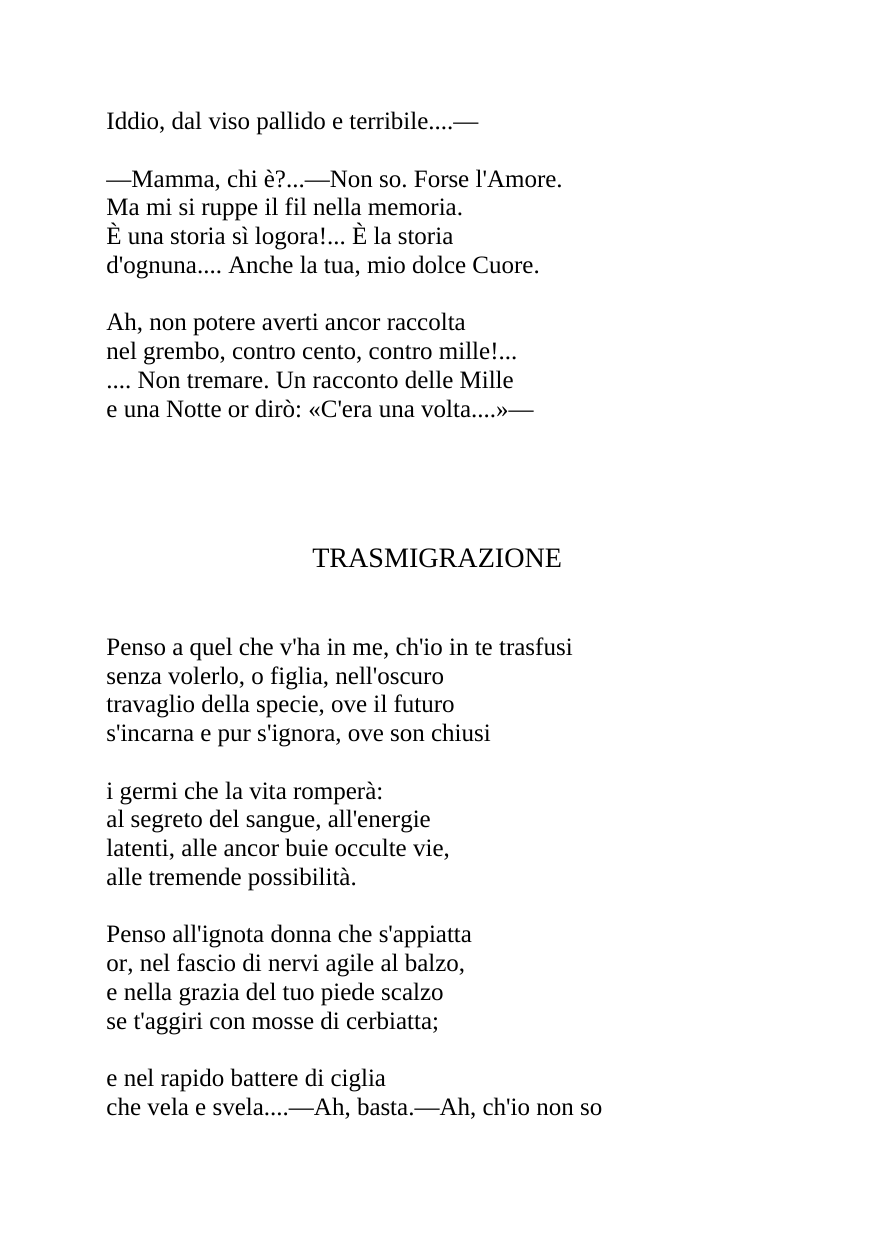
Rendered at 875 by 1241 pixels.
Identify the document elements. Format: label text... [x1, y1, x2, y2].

text i germi che la vita romperà: [106, 776, 768, 804]
text d'ognuna.... Anche la tua, mio dolce Cuore. [106, 250, 768, 279]
text Iddio, dal viso pallido e terribile....— [106, 106, 768, 135]
subtitle TRASMIGRAZIONE [106, 541, 768, 573]
text Penso a quel che v'ha in me, ch'io in te trasfusi [106, 632, 768, 661]
text Penso all'ignota donna che s'appiatta [106, 919, 768, 948]
text senza volerlo, o figlia, nell'oscuro [106, 661, 768, 689]
text alle tremende possibilità. [106, 862, 768, 891]
text or, nel fascio di nervi agile al balzo, [106, 948, 768, 977]
text al segreto del sangue, all'energie [106, 804, 768, 833]
text Ah, non potere averti ancor raccolta [106, 307, 768, 336]
text se t'aggiri con mosse di cerbiatta; [106, 1006, 768, 1034]
text che vela e svela....—Ah, basta.—Ah, ch'io non so [106, 1092, 768, 1121]
text nel grembo, contro cento, contro mille!... [106, 336, 768, 365]
text e nella grazia del tuo piede scalzo [106, 977, 768, 1006]
text È una storia sì logora!... È la storia [106, 221, 768, 250]
text e nel rapido battere di ciglia [106, 1063, 768, 1092]
text latenti, alle ancor buie occulte vie, [106, 833, 768, 862]
text .... Non tremare. Un racconto delle Mille [106, 365, 768, 394]
text Ma mi si ruppe il fil nella memoria. [106, 192, 768, 221]
text s'incarna e pur s'ignora, ove son chiusi [106, 718, 768, 747]
text e una Notte or dirò: «C'era una volta....»— [106, 394, 768, 422]
text travaglio della specie, ove il futuro [106, 689, 768, 718]
text —Mamma, chi è?...—Non so. Forse l'Amore. [106, 164, 768, 192]
